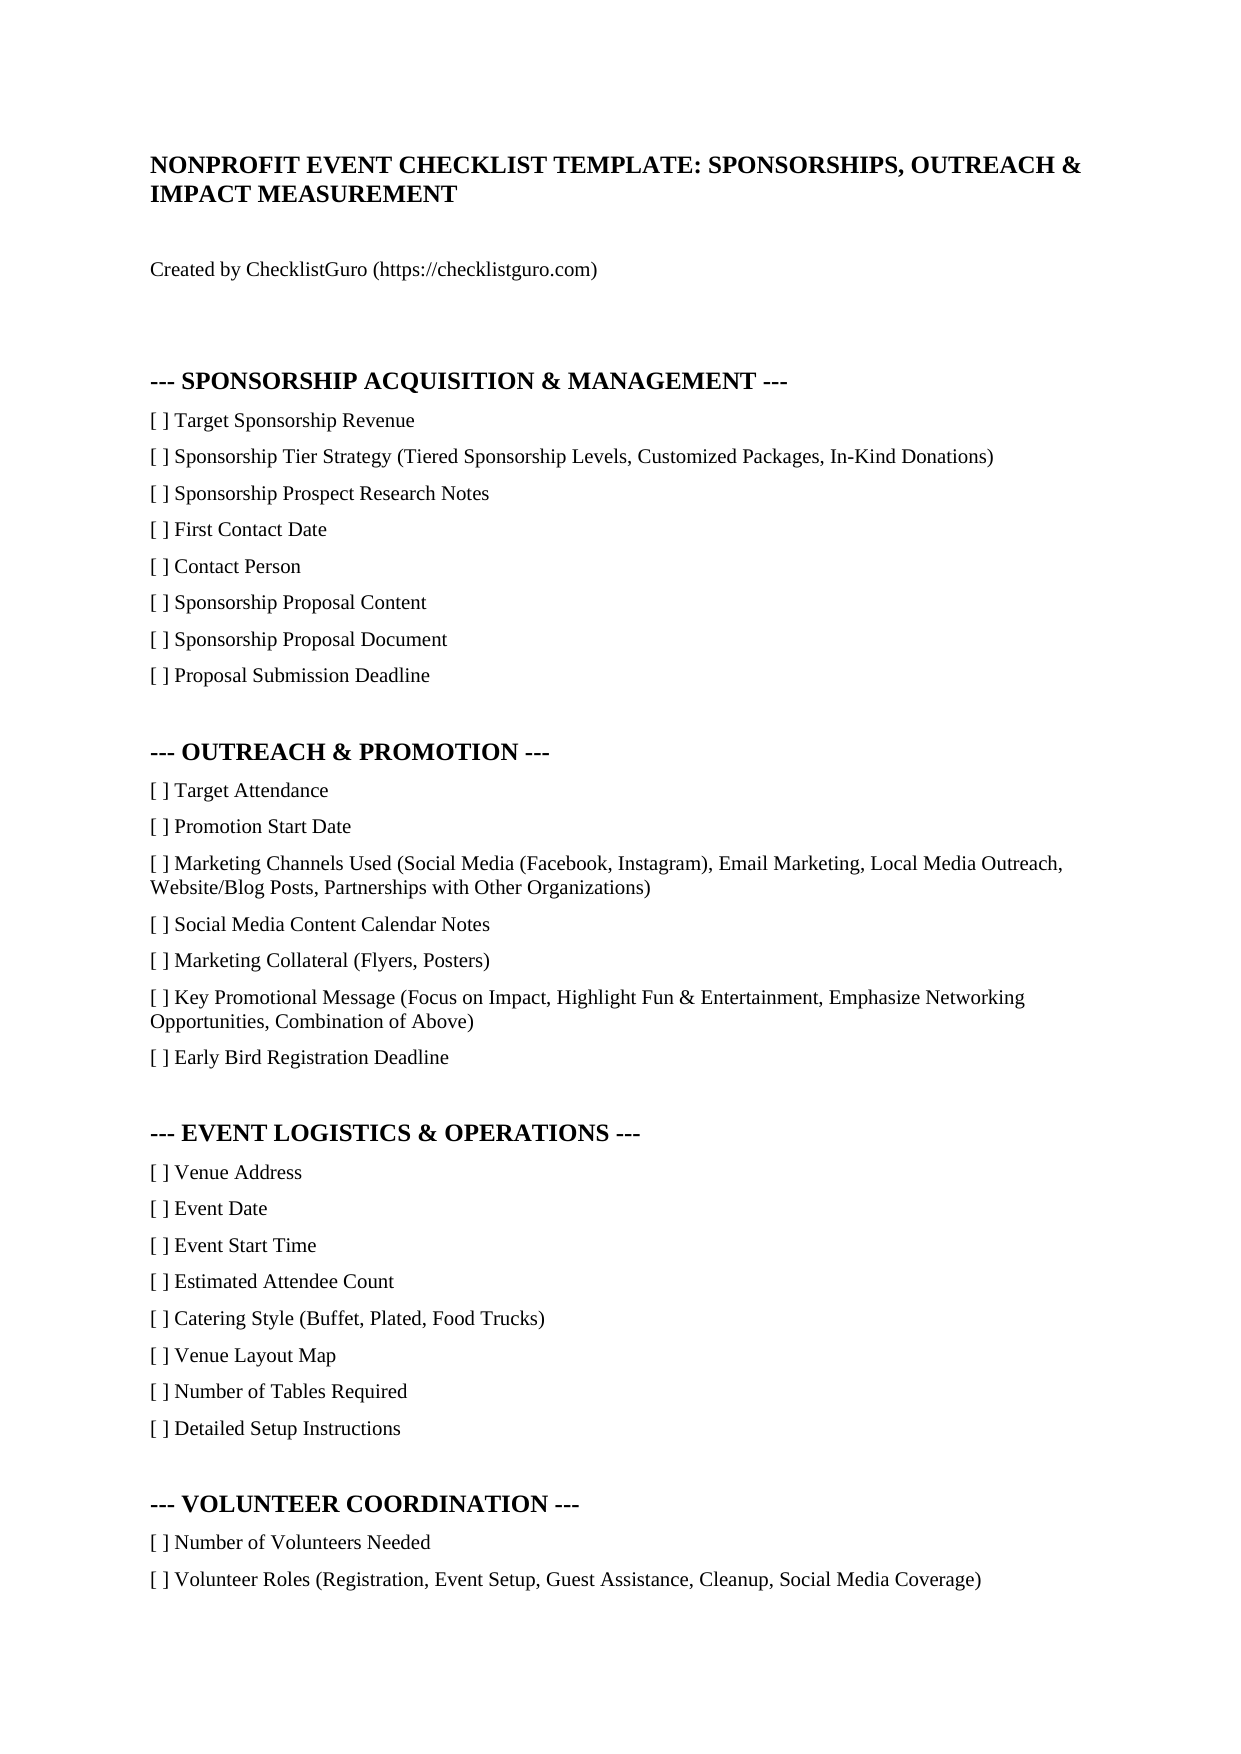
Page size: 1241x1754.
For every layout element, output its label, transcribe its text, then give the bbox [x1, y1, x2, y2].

text [ ] Marketing Channels Used (Social Media (Facebook, Instagram), Email Marketing, Local Media Outreach, Website/Blog Posts, Partnerships with Other Organizations) [150, 851, 1090, 899]
text [ ] Social Media Content Calendar Notes [150, 912, 1090, 936]
text [ ] Number of Tables Required [150, 1379, 1090, 1403]
text --- SPONSORSHIP ACQUISITION & MANAGEMENT --- [150, 366, 1090, 395]
text --- OUTREACH & PROMOTION --- [150, 737, 1090, 765]
text [ ] Detailed Setup Instructions [150, 1416, 1090, 1440]
text Created by ChecklistGuro (https://checklistguro.com) [150, 257, 1090, 281]
text [ ] Volunteer Roles (Registration, Event Setup, Guest Assistance, Cleanup, Social Media Coverage) [150, 1567, 1090, 1591]
text [ ] Event Start Time [150, 1233, 1090, 1257]
text [ ] Estimated Attendee Count [150, 1269, 1090, 1293]
text [ ] Key Promotional Message (Focus on Impact, Highlight Fun & Entertainment, Emphasize Networking Opportunities, Combination of Above) [150, 985, 1090, 1033]
text [ ] Venue Address [150, 1160, 1090, 1184]
text [ ] Sponsorship Tier Strategy (Tiered Sponsorship Levels, Customized Packages, In-Kind Donations) [150, 444, 1090, 468]
text [ ] Contact Person [150, 554, 1090, 578]
text [ ] Target Sponsorship Revenue [150, 407, 1090, 432]
text [ ] Proposal Submission Deadline [150, 663, 1090, 687]
text [ ] Early Bird Registration Deadline [150, 1045, 1090, 1069]
text [ ] Sponsorship Proposal Document [150, 627, 1090, 651]
text [ ] Venue Layout Map [150, 1342, 1090, 1367]
text --- VOLUNTEER COORDINATION --- [150, 1489, 1090, 1517]
text NONPROFIT EVENT CHECKLIST TEMPLATE: SPONSORSHIPS, OUTREACH & IMPACT MEASUREMENT [150, 150, 1090, 207]
text --- EVENT LOGISTICS & OPERATIONS --- [150, 1118, 1090, 1147]
text [ ] Sponsorship Prospect Research Notes [150, 481, 1090, 505]
text [ ] Promotion Start Date [150, 814, 1090, 838]
text [ ] Catering Style (Buffet, Plated, Food Trucks) [150, 1306, 1090, 1330]
text [ ] First Contact Date [150, 517, 1090, 541]
text [ ] Target Attendance [150, 778, 1090, 802]
text [ ] Number of Volunteers Needed [150, 1530, 1090, 1554]
text [ ] Event Date [150, 1196, 1090, 1220]
text [ ] Sponsorship Proposal Content [150, 590, 1090, 614]
text [ ] Marketing Collateral (Flyers, Posters) [150, 948, 1090, 972]
